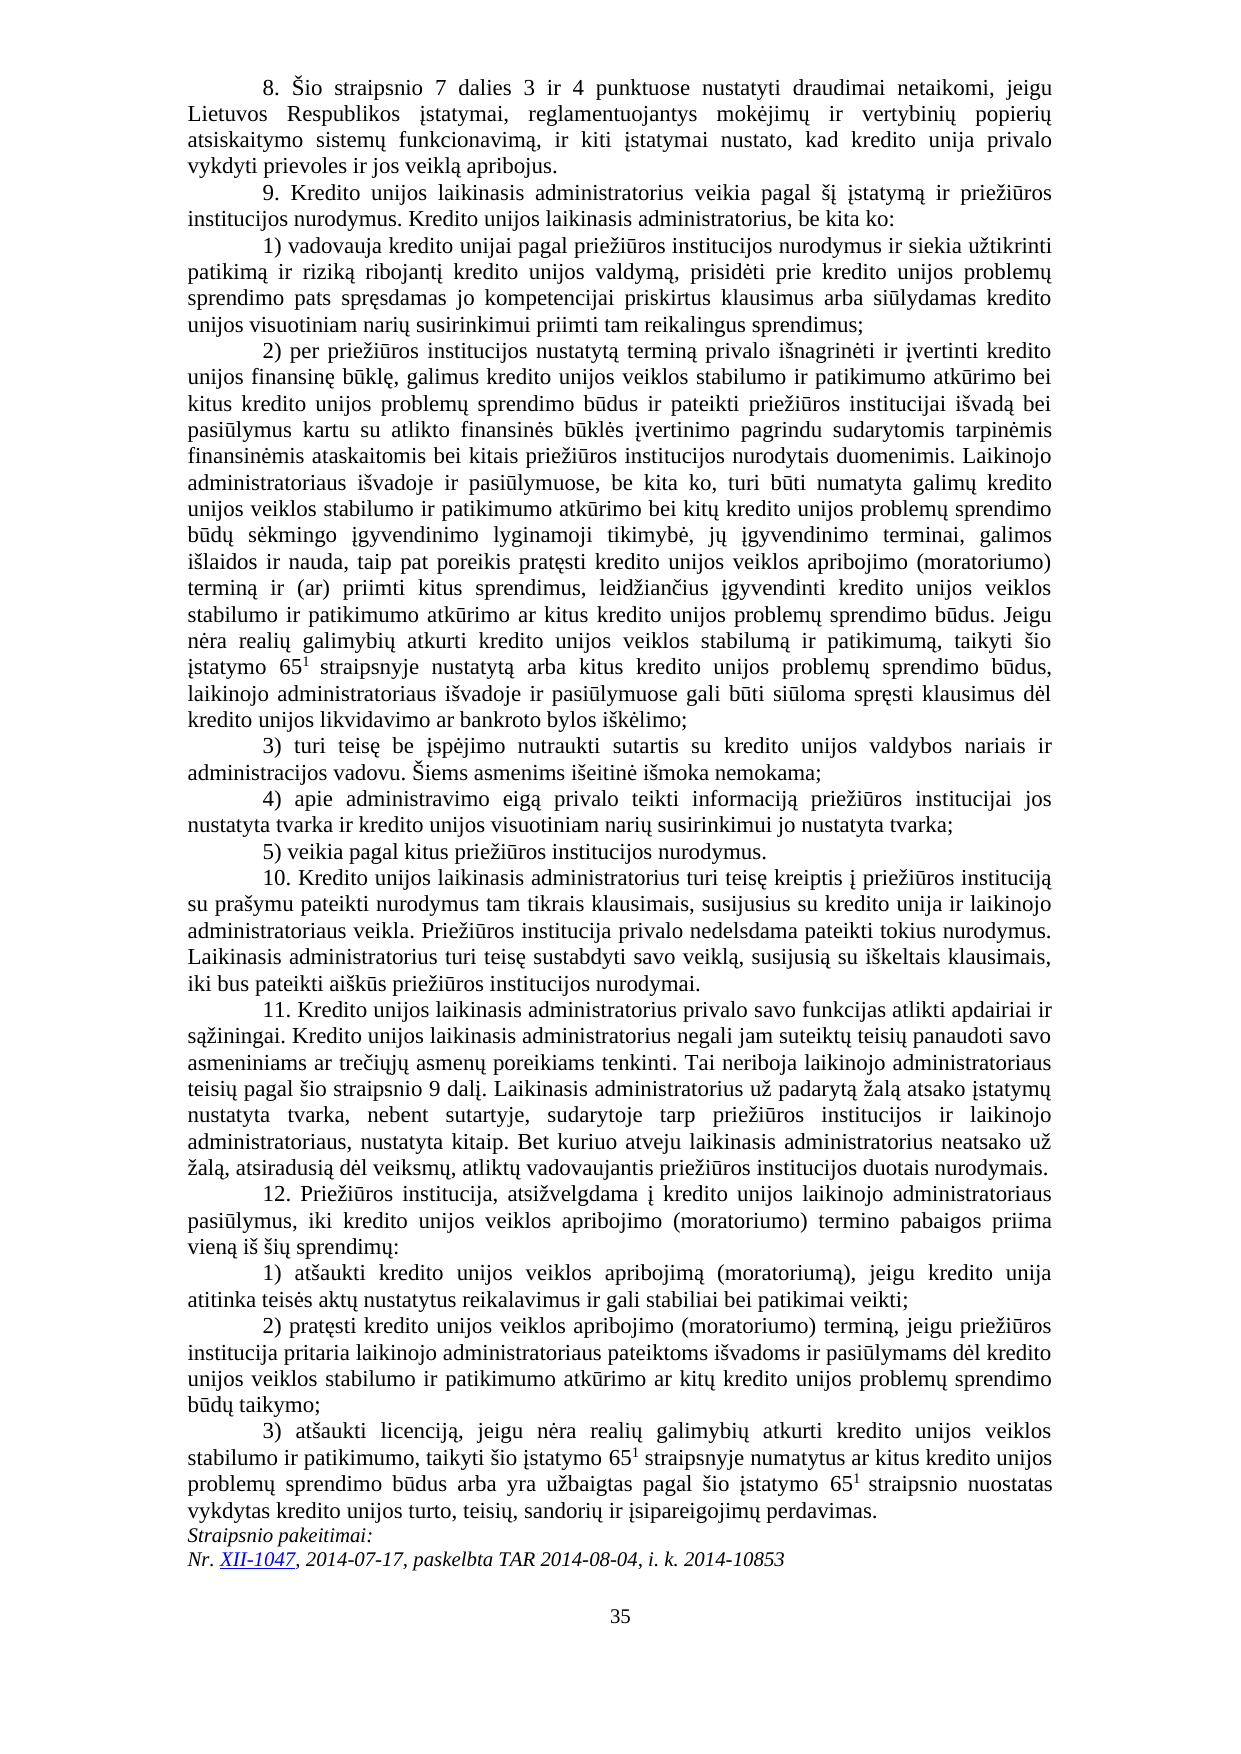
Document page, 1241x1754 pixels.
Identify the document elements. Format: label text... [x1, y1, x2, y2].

text 1) vadovauja kredito unijai pagal priežiūros institucijos nurodymus ir siekia užtikrinti patikimą ir riziką ribojantį kredito unijos valdymą, prisidėti prie kredito unijos problemų sprendimo pats spręsdamas jo kompetencijai priskirtus klausimus arba siūlydamas kredito unijos visuotiniam narių susirinkimui priimti tam reikalingus sprendimus; [187, 232, 1053, 337]
text 2) pratęsti kredito unijos veiklos apribojimo (moratoriumo) terminą, jeigu priežiūros institucija pritaria laikinojo administratoriaus pateiktoms išvadoms ir pasiūlymams dėl kredito unijos veiklos stabilumo ir patikimumo atkūrimo ar kitų kredito unijos problemų sprendimo būdų taikymo; [187, 1312, 1053, 1418]
text 10. Kredito unijos laikinasis administratorius turi teisę kreiptis į priežiūros instituciją su prašymu pateikti nurodymus tam tikrais klausimais, susijusius su kredito unija ir laikinojo administratoriaus veikla. Priežiūros institucija privalo nedelsdama pateikti tokius nurodymus. Laikinasis administratorius turi teisę sustabdyti savo veiklą, susijusią su iškeltais klausimais, iki bus pateikti aiškūs priežiūros institucijos nurodymai. [187, 864, 1053, 996]
text 3) atšaukti licenciją, jeigu nėra realių galimybių atkurti kredito unijos veiklos stabilumo ir patikimumo, taikyti šio įstatymo 651 straipsnyje numatytus ar kitus kredito unijos problemų sprendimo būdus arba yra užbaigtas pagal šio įstatymo 651 straipsnio nuostatas vykdytas kredito unijos turto, teisių, sandorių ir įsipareigojimų perdavimas. [187, 1418, 1053, 1523]
text 5) veikia pagal kitus priežiūros institucijos nurodymus. [187, 838, 1053, 864]
text 1) atšaukti kredito unijos veiklos apribojimą (moratoriumą), jeigu kredito unija atitinka teisės aktų nustatytus reikalavimus ir gali stabiliai bei patikimai veikti; [187, 1259, 1053, 1312]
text 4) apie administravimo eigą privalo teikti informaciją priežiūros institucijai jos nustatyta tvarka ir kredito unijos visuotiniam narių susirinkimui jo nustatyta tvarka; [187, 785, 1053, 838]
text 2) per priežiūros institucijos nustatytą terminą privalo išnagrinėti ir įvertinti kredito unijos finansinę būklę, galimus kredito unijos veiklos stabilumo ir patikimumo atkūrimo bei kitus kredito unijos problemų sprendimo būdus ir pateikti priežiūros institucijai išvadą bei pasiūlymus kartu su atlikto finansinės būklės įvertinimo pagrindu sudarytomis tarpinėmis finansinėmis ataskaitomis bei kitais priežiūros institucijos nurodytais duomenimis. Laikinojo administratoriaus išvadoje ir pasiūlymuose, be kita ko, turi būti numatyta galimų kredito unijos veiklos stabilumo ir patikimumo atkūrimo bei kitų kredito unijos problemų sprendimo būdų sėkmingo įgyvendinimo lyginamoji tikimybė, jų įgyvendinimo terminai, galimos išlaidos ir nauda, taip pat poreikis pratęsti kredito unijos veiklos apribojimo (moratoriumo) terminą ir (ar) priimti kitus sprendimus, leidžiančius įgyvendinti kredito unijos veiklos stabilumo ir patikimumo atkūrimo ar kitus kredito unijos problemų sprendimo būdus. Jeigu nėra realių galimybių atkurti kredito unijos veiklos stabilumą ir patikimumą, taikyti šio įstatymo 651 straipsnyje nustatytą arba kitus kredito unijos problemų sprendimo būdus, laikinojo administratoriaus išvadoje ir pasiūlymuose gali būti siūloma spręsti klausimus dėl kredito unijos likvidavimo ar bankroto bylos iškėlimo; [187, 337, 1053, 732]
text 12. Priežiūros institucija, atsižvelgdama į kredito unijos laikinojo administratoriaus pasiūlymus, iki kredito unijos veiklos apribojimo (moratoriumo) termino pabaigos priima vieną iš šių sprendimų: [187, 1180, 1053, 1259]
text 11. Kredito unijos laikinasis administratorius privalo savo funkcijas atlikti apdairiai ir sąžiningai. Kredito unijos laikinasis administratorius negali jam suteiktų teisių panaudoti savo asmeniniams ar trečiųjų asmenų poreikiams tenkinti. Tai neriboja laikinojo administratoriaus teisių pagal šio straipsnio 9 dalį. Laikinasis administratorius už padarytą žalą atsako įstatymų nustatyta tvarka, nebent sutartyje, sudarytoje tarp priežiūros institucijos ir laikinojo administratoriaus, nustatyta kitaip. Bet kuriuo atveju laikinasis administratorius neatsako už žalą, atsiradusią dėl veiksmų, atliktų vadovaujantis priežiūros institucijos duotais nurodymais. [187, 996, 1053, 1180]
text 3) turi teisę be įspėjimo nutraukti sutartis su kredito unijos valdybos nariais ir administracijos vadovu. Šiems asmenims išeitinė išmoka nemokama; [187, 732, 1053, 785]
text 8. Šio straipsnio 7 dalies 3 ir 4 punktuose nustatyti draudimai netaikomi, jeigu Lietuvos Respublikos įstatymai, reglamentuojantys mokėjimų ir vertybinių popierių atsiskaitymo sistemų funkcionavimą, ir kiti įstatymai nustato, kad kredito unija privalo vykdyti prievoles ir jos veiklą apribojus. [187, 73, 1053, 179]
text 9. Kredito unijos laikinasis administratorius veikia pagal šį įstatymą ir priežiūros institucijos nurodymus. Kredito unijos laikinasis administratorius, be kita ko: [187, 179, 1053, 232]
text Straipsnio pakeitimai: [187, 1523, 1050, 1547]
text Nr. XII-1047, 2014-07-17, paskelbta TAR 2014-08-04, i. k. 2014-10853 [187, 1547, 1050, 1571]
